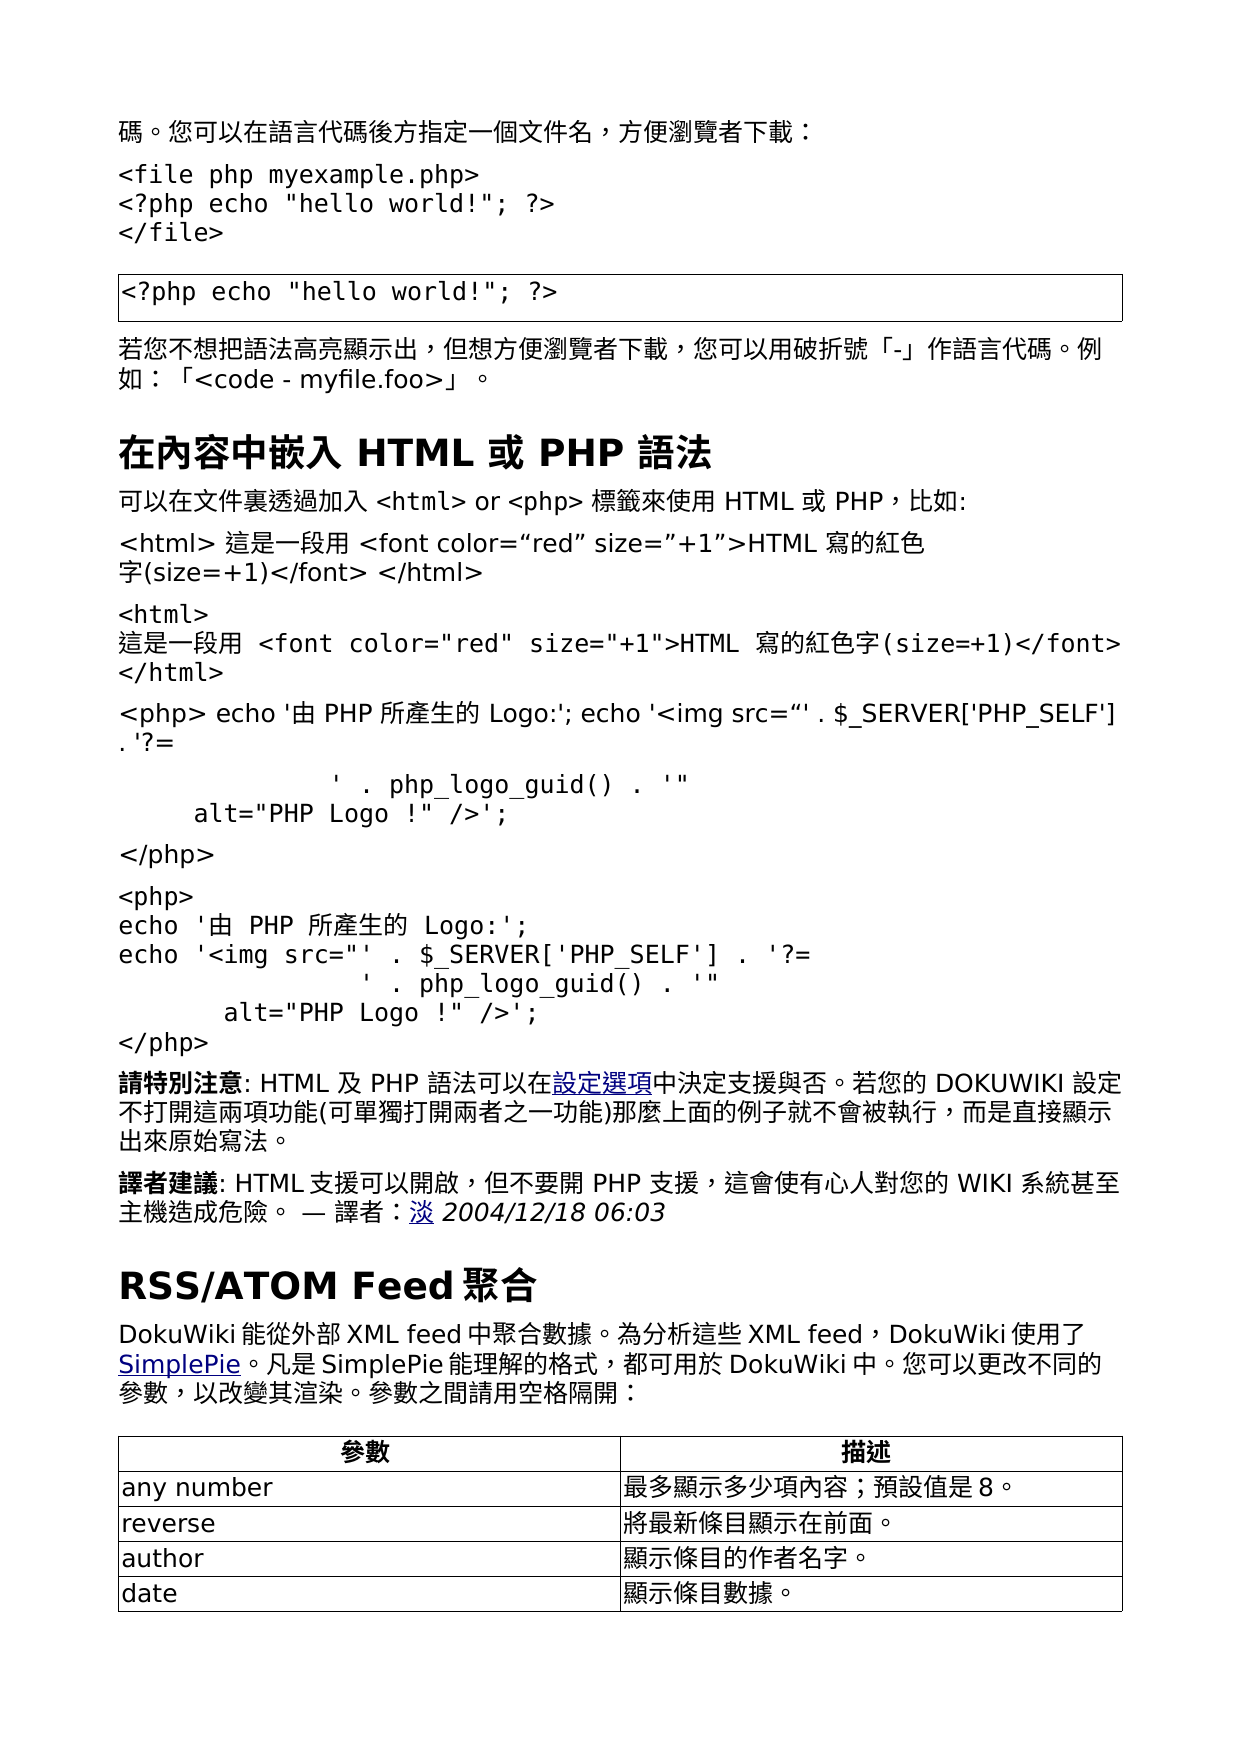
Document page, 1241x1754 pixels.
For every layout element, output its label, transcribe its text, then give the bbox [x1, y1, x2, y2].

text 碼。您可以在語言代碼後方指定一個文件名，方便瀏覽者下載： [118, 118, 1122, 147]
text <file php myexample.php> <?php echo "hello world!"; ?> </file> [118, 160, 1122, 247]
text <php> echo '由 PHP 所產生的 Logo:'; echo '<img src="' . $_SERVER['PHP_SELF'] . '?= ' . php_logo_guid() . '" alt="PHP Logo !" />'; </php> [118, 882, 1122, 1057]
text </php> [118, 840, 1122, 869]
text <html> 這是一段用 <font color=“red” size=”+1”>HTML 寫的紅色字(size=+1)</font> </html> [118, 529, 1122, 588]
table_header <?php echo "hello world!"; ?> [119, 275, 1122, 321]
subtitle RSS/ATOM Feed聚合 [118, 1264, 1122, 1308]
table_cell 顯示條目數據。 [621, 1577, 1122, 1611]
table_cell reverse [119, 1507, 620, 1541]
table_cell 將最新條目顯示在前面。 [621, 1507, 1122, 1541]
table_cell 最多顯示多少項內容；預設值是8。 [621, 1472, 1122, 1506]
text ' . php_logo_guid() . '" alt="PHP Logo !" />'; [118, 770, 1122, 828]
text 可以在文件裏透過加入 <html> or <php> 標籤來使用 HTML 或 PHP，比如: [118, 488, 1122, 517]
table_cell 顯示條目的作者名字。 [621, 1542, 1122, 1576]
text 若您不想把語法高亮顯示出，但想方便瀏覽者下載，您可以用破折號「-」作語言代碼。例如：「<code - myfile.foo>」。 [118, 336, 1122, 394]
text <html> 這是一段用 <font color="red" size="+1">HTML 寫的紅色字(size=+1)</font> </html> [118, 600, 1122, 688]
text 請特別注意: HTML 及 PHP 語法可以在設定選項中決定支援與否。若您的 DOKUWIKI 設定不打開這兩項功能(可單獨打開兩者之一功能)那麼上面的例子就不會被執行，而是直接顯示出來原始寫法。 [118, 1069, 1122, 1156]
table_cell any number [119, 1472, 620, 1506]
text DokuWiki能從外部XML feed中聚合數據。為分析這些XML feed，DokuWiki使用了SimplePie。凡是SimplePie能理解的格式，都可用於DokuWiki中。您可以更改不同的參數，以改變其渲染。參數之間請用空格隔開： [118, 1321, 1122, 1408]
table_cell author [119, 1542, 620, 1576]
text 譯者建議: HTML支援可以開啟，但不要開 PHP 支援，這會使有心人對您的 WIKI 系統甚至主機造成危險。 — 譯者：淡 2004/12/18 06:03 [118, 1169, 1122, 1227]
table_cell date [119, 1577, 620, 1611]
table_header 參數 [119, 1437, 620, 1471]
subtitle 在內容中嵌入 HTML 或 PHP 語法 [118, 431, 1122, 475]
table_header 描述 [621, 1437, 1122, 1471]
text <php> echo '由 PHP 所產生的 Logo:'; echo '<img src=“' . $_SERVER['PHP_SELF'] . '?= [118, 699, 1122, 758]
